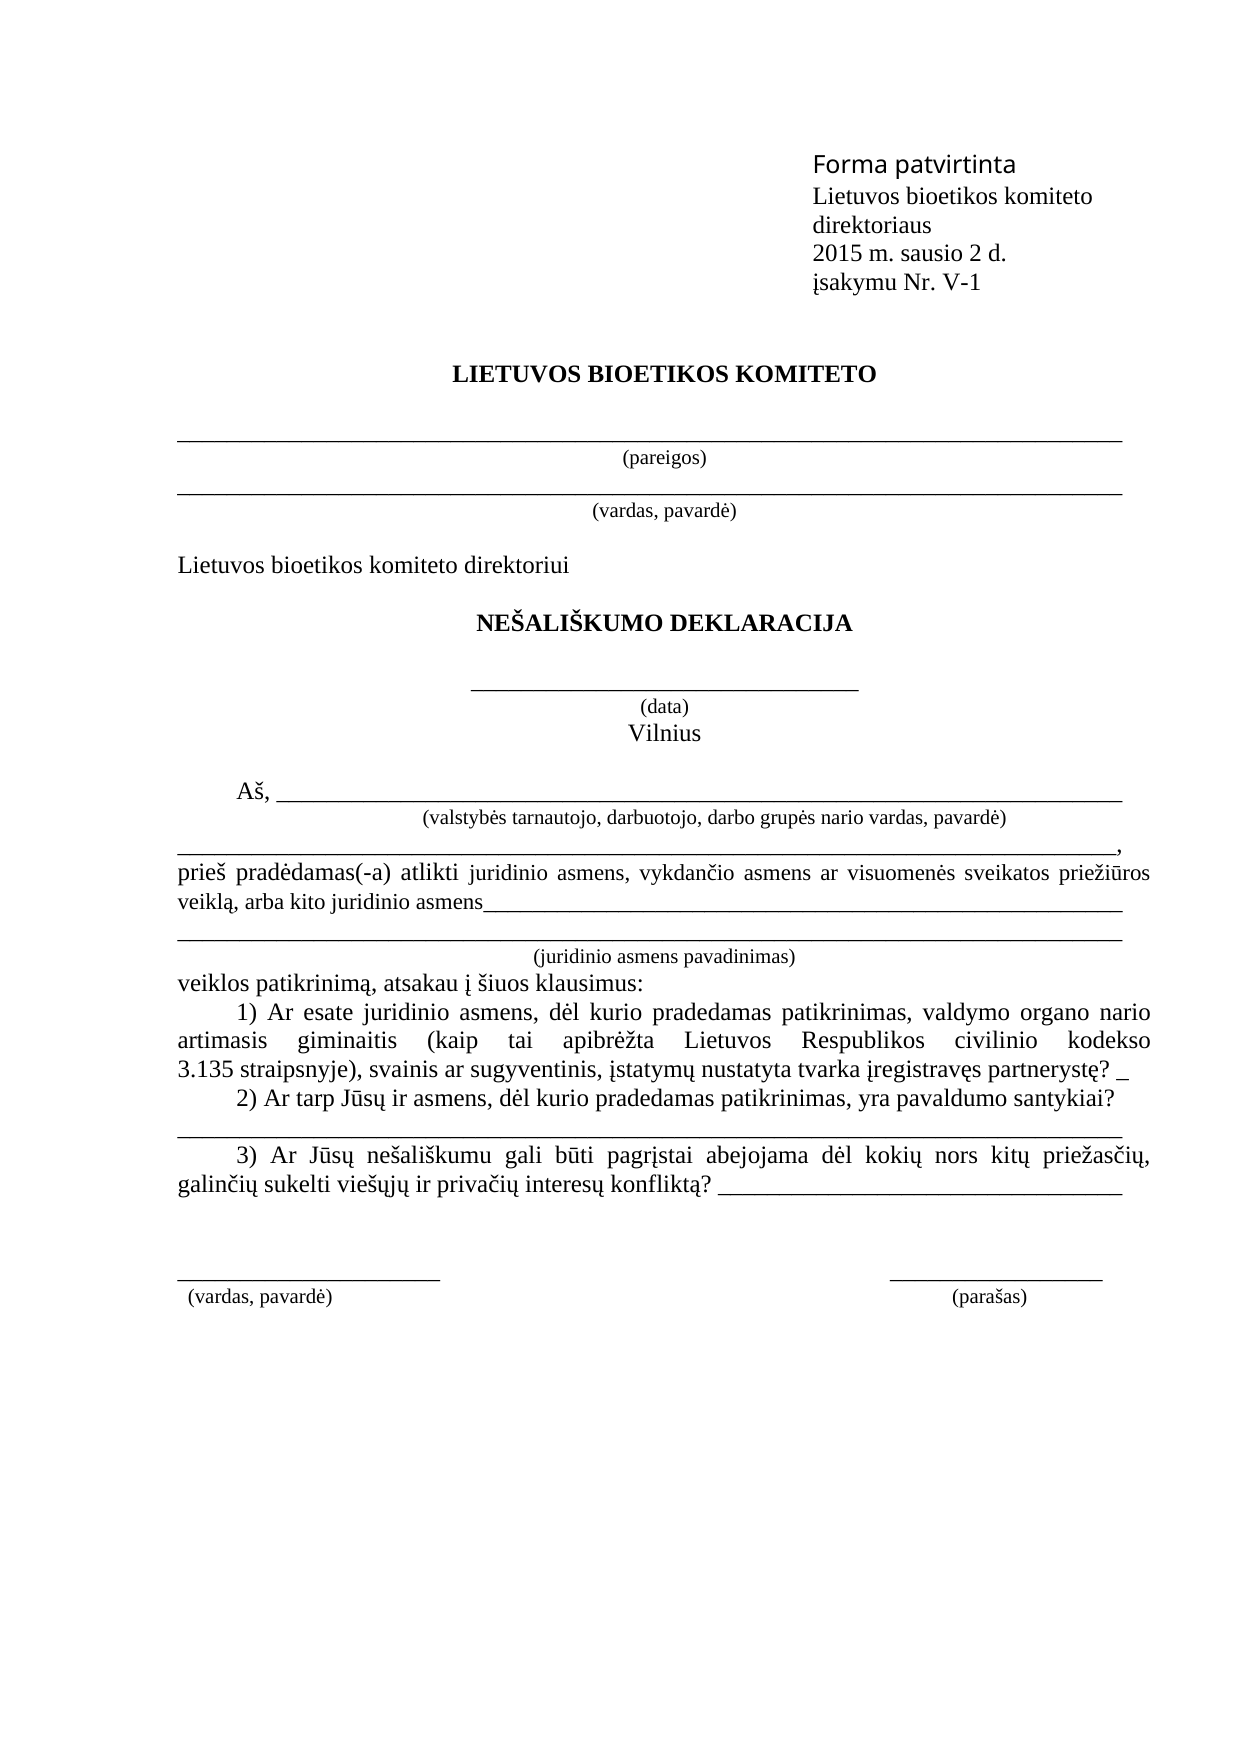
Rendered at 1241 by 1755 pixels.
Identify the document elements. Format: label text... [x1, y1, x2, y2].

text Lietuvos bioetikos komiteto direktoriui [177, 551, 1152, 579]
text Vilnius [177, 718, 1152, 747]
text _ [177, 1112, 1152, 1140]
text veiklos patikrinimą, atsakau į šiuos klausimus: [177, 968, 1152, 997]
text (data) [177, 694, 1152, 718]
text 3) Ar Jūsų nešališkumu gali būti pagrįstai abejojama dėl kokių nors kitų priežasčių, galinčių sukelti viešųjų ir privačių interesų konfliktą? [177, 1140, 1152, 1198]
text 2) Ar tarp Jūsų ir asmens, dėl kurio pradedamas patikrinimas, yra pavaldumo santykiai? [177, 1083, 1152, 1112]
text LIETUVOS BIOETIKOS KOMITETO [177, 359, 1152, 387]
text Lietuvos bioetikos komiteto direktoriaus [812, 181, 1152, 238]
text _______________________________ [177, 666, 1152, 694]
text Forma patvirtinta [812, 147, 1152, 181]
text įsakymu Nr. V-1 [812, 267, 1181, 296]
text (pareigos) [177, 445, 1152, 469]
text (valstybės tarnautojo, darbuotojo, darbo grupės nario vardas, pavardė) [277, 805, 1152, 829]
text prieš pradėdamas(-a) atlikti juridinio asmens, vykdančio asmens ar visuomenės sveikatos priežiūros veiklą, arba kito juridinio asmens [177, 857, 1152, 915]
text _ , [177, 829, 1152, 857]
text 2015 m. sausio 2 d. [812, 238, 1181, 267]
text (vardas, pavardė) (parašas) [177, 1284, 1152, 1308]
text (juridinio asmens pavadinimas) [177, 944, 1152, 968]
text (vardas, pavardė) [177, 498, 1152, 522]
text Aš, [177, 776, 1152, 805]
text NEŠALIŠKUMO DEKLARACIJA [177, 608, 1152, 637]
text _ [177, 915, 1152, 944]
text 1) Ar esate juridinio asmens, dėl kurio pradedamas patikrinimas, valdymo organo nario artimasis giminaitis (kaip tai apibrėžta Lietuvos Respublikos civilinio kodekso 3.135 straipsnyje), svainis ar sugyventinis, įstatymų nustatyta tvarka įregistravęs partnerystę? [177, 997, 1152, 1083]
text _____________________ _________________ [177, 1255, 1152, 1284]
